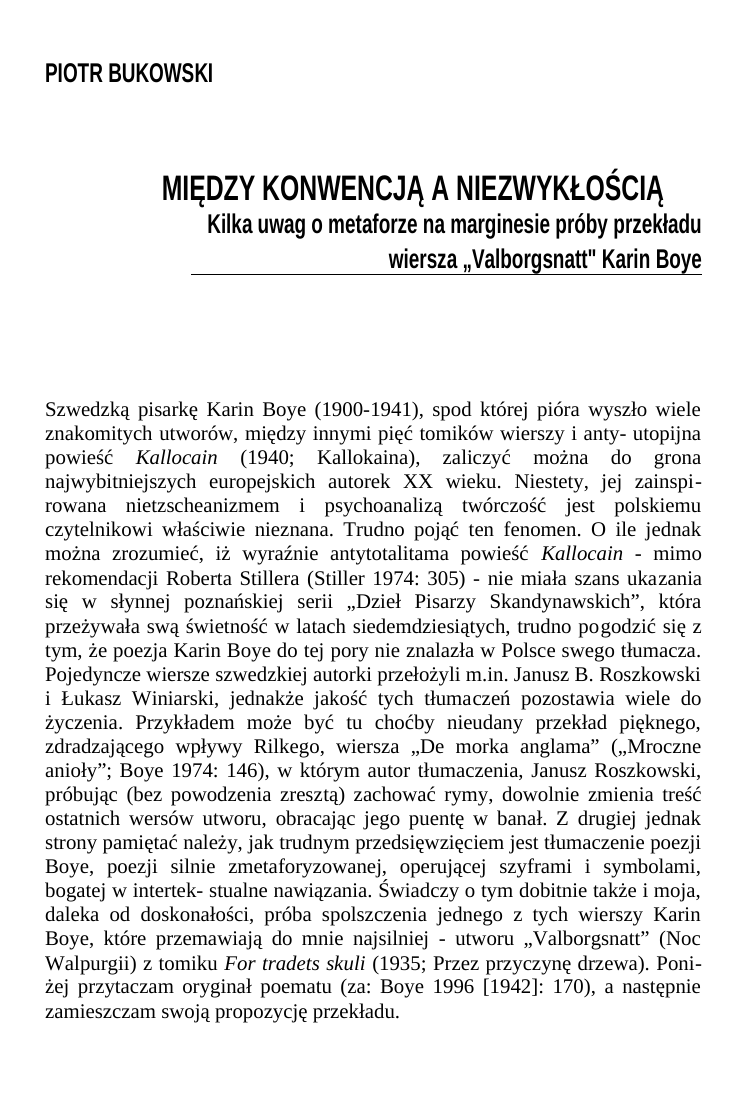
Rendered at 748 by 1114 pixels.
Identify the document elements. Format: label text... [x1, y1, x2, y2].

text Kilka uwag o metaforze na marginesie próby przekładu wiersza „Valborgsnatt" Karin Boye [191, 208, 702, 274]
text PIOTR BUKOWSKI [45, 57, 702, 88]
subtitle MIĘDZY KONWENCJĄ A NIEZWYKŁOŚCIĄ [162, 167, 702, 208]
text Szwedzką pisarkę Karin Boye (1900-1941), spod której pióra wyszło wiele znakomitych utworów, między innymi pięć tomików wierszy i anty- utopijna powieść Kallocain (1940; Kallokaina), zaliczyć można do grona najwybitniejszych europejskich autorek XX wieku. Niestety, jej zainspi­rowana nietzscheanizmem i psychoanalizą twórczość jest polskiemu czytelnikowi właściwie nieznana. Trudno pojąć ten fenomen. O ile jednak można zrozumieć, iż wyraźnie antytotalitama powieść Kallocain - mimo rekomendacji Roberta Stillera (Stiller 1974: 305) - nie miała szans uka­zania się w słynnej poznańskiej serii „Dzieł Pisarzy Skandynawskich”, która przeżywała swą świetność w latach siedemdziesiątych, trudno po­godzić się z tym, że poezja Karin Boye do tej pory nie znalazła w Polsce swego tłumacza. Pojedyncze wiersze szwedzkiej autorki przełożyli m.in. Janusz B. Roszkowski i Łukasz Winiarski, jednakże jakość tych tłuma­czeń pozostawia wiele do życzenia. Przykładem może być tu choćby nieudany przekład pięknego, zdradzającego wpływy Rilkego, wiersza „De morka anglama” („Mroczne anioły”; Boye 1974: 146), w którym autor tłumaczenia, Janusz Roszkowski, próbując (bez powodzenia zresz­tą) zachować rymy, dowolnie zmienia treść ostatnich wersów utworu, obracając jego puentę w banał. Z drugiej jednak strony pamiętać należy, jak trudnym przedsięwzięciem jest tłumaczenie poezji Boye, poezji silnie zmetaforyzowanej, operującej szyframi i symbolami, bogatej w intertek- stualne nawiązania. Świadczy o tym dobitnie także i moja, daleka od doskonałości, próba spolszczenia jednego z tych wierszy Karin Boye, które przemawiają do mnie najsilniej - utworu „Valborgsnatt” (Noc Wal­purgii) z tomiku For tradets skuli (1935; Przez przyczynę drzewa). Poni­żej przytaczam oryginał poematu (za: Boye 1996 [1942]: 170), a następnie zamieszczam swoją propozycję przekładu. [45, 397, 702, 1023]
